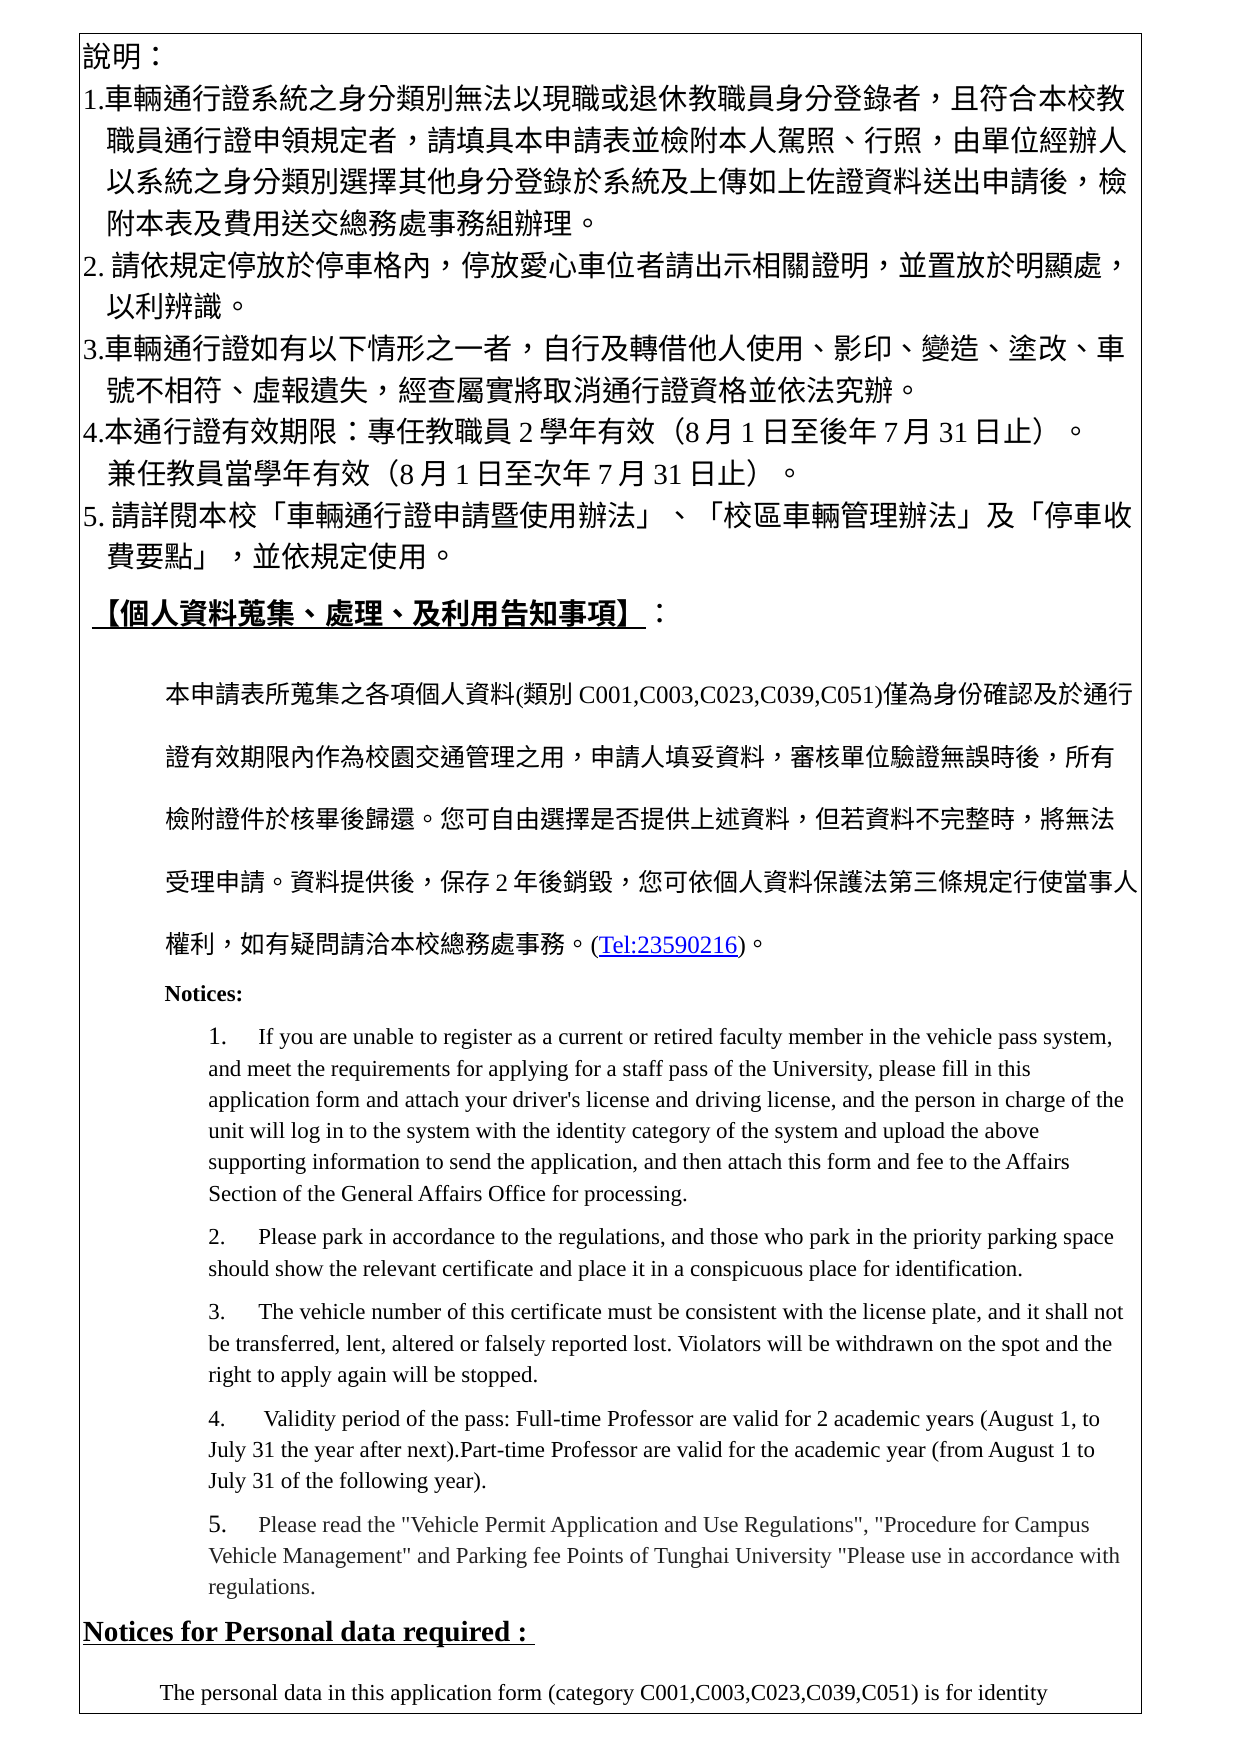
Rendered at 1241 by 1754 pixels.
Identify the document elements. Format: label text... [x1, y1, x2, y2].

table_cell 說明： 1.車輛通行證系統之身分類別無法以現職或退休教職員身分登錄者，且符合本校教職員通行證申領規定者，請填具本申請表並檢附本人駕照、行照，由單位經辦人以系統之身分類別選擇其他身分登錄於系統及上傳如上佐證資料送出申請後，檢附本表及費用送交總務處事務組辦理。 2. 請依規定停放於停車格內，停放愛心車位者請出示相關證明，並置放於明顯處，以利辨識。 3.車輛通行證如有以下情形之一者，自行及轉借他人使用、影印、變造、塗改、車號不相符、虛報遺失，經查屬實將取消通行證資格並依法究辦。 4.本通行證有效期限：專任教職員2學年有效（8月1日至後年7月31日止）。 兼任教員當學年有效（8月1日至次年7月31日止）。 5. 請詳閱本校「車輛通行證申請暨使用辦法」、「校區車輛管理辦法」及「停車收費要點」，並依規定使用。 【個人資料蒐集、處理、及利用告知事項】： 本申請表所蒐集之各項個人資料(類別C001,C003,C023,C039,C051)僅為身份確認及於通行證有效期限內作為校園交通管理之用，申請人填妥資料，審核單位驗證無誤時後，所有檢附證件於核畢後歸還。您可自由選擇是否提供上述資料，但若資料不完整時，將無法受理申請。資料提供後，保存2年後銷毀，您可依個人資料保護法第三條規定行使當事人權利，如有疑問請洽本校總務處事務。(Tel:23590216)。 Notices: If you are unable to register as a current or retired faculty member in the vehicle pass system, and meet the requirements for applying for a staff pass of the University, please fill in this application form and attach your driver's license and driving license, and the person in charge of the unit will log in to the system with the identity category of the system and upload the above supporting information to send the application, and then attach this form and fee to the Affairs Section of the General Affairs Office for processing. Please park in accordance to the regulations, and those who park in the priority parking space should show the relevant certificate and place it in a conspicuous place for identification. The vehicle number of this certificate must be consistent with the license plate, and it shall not be transferred, lent, altered or falsely reported lost. Violators will be withdrawn on the spot and the right to apply again will be stopped. Validity period of the pass: Full-time Professor are valid for 2 academic years (August 1, to July 31 the year after next).Part-time Professor are valid for the academic year (from August 1 to July 31 of the following year). Please read the "Vehicle Permit Application and Use Regulations", "Procedure for Campus Vehicle Management" and Parking fee Points of Tunghai University "Please use in accordance with regulations. Notices for Personal data required : The personal data in this application form (category C001,C003,C023,C039,C051) is for identity [80, 34, 1141, 1713]
table_cell [1142, 33, 1146, 1713]
